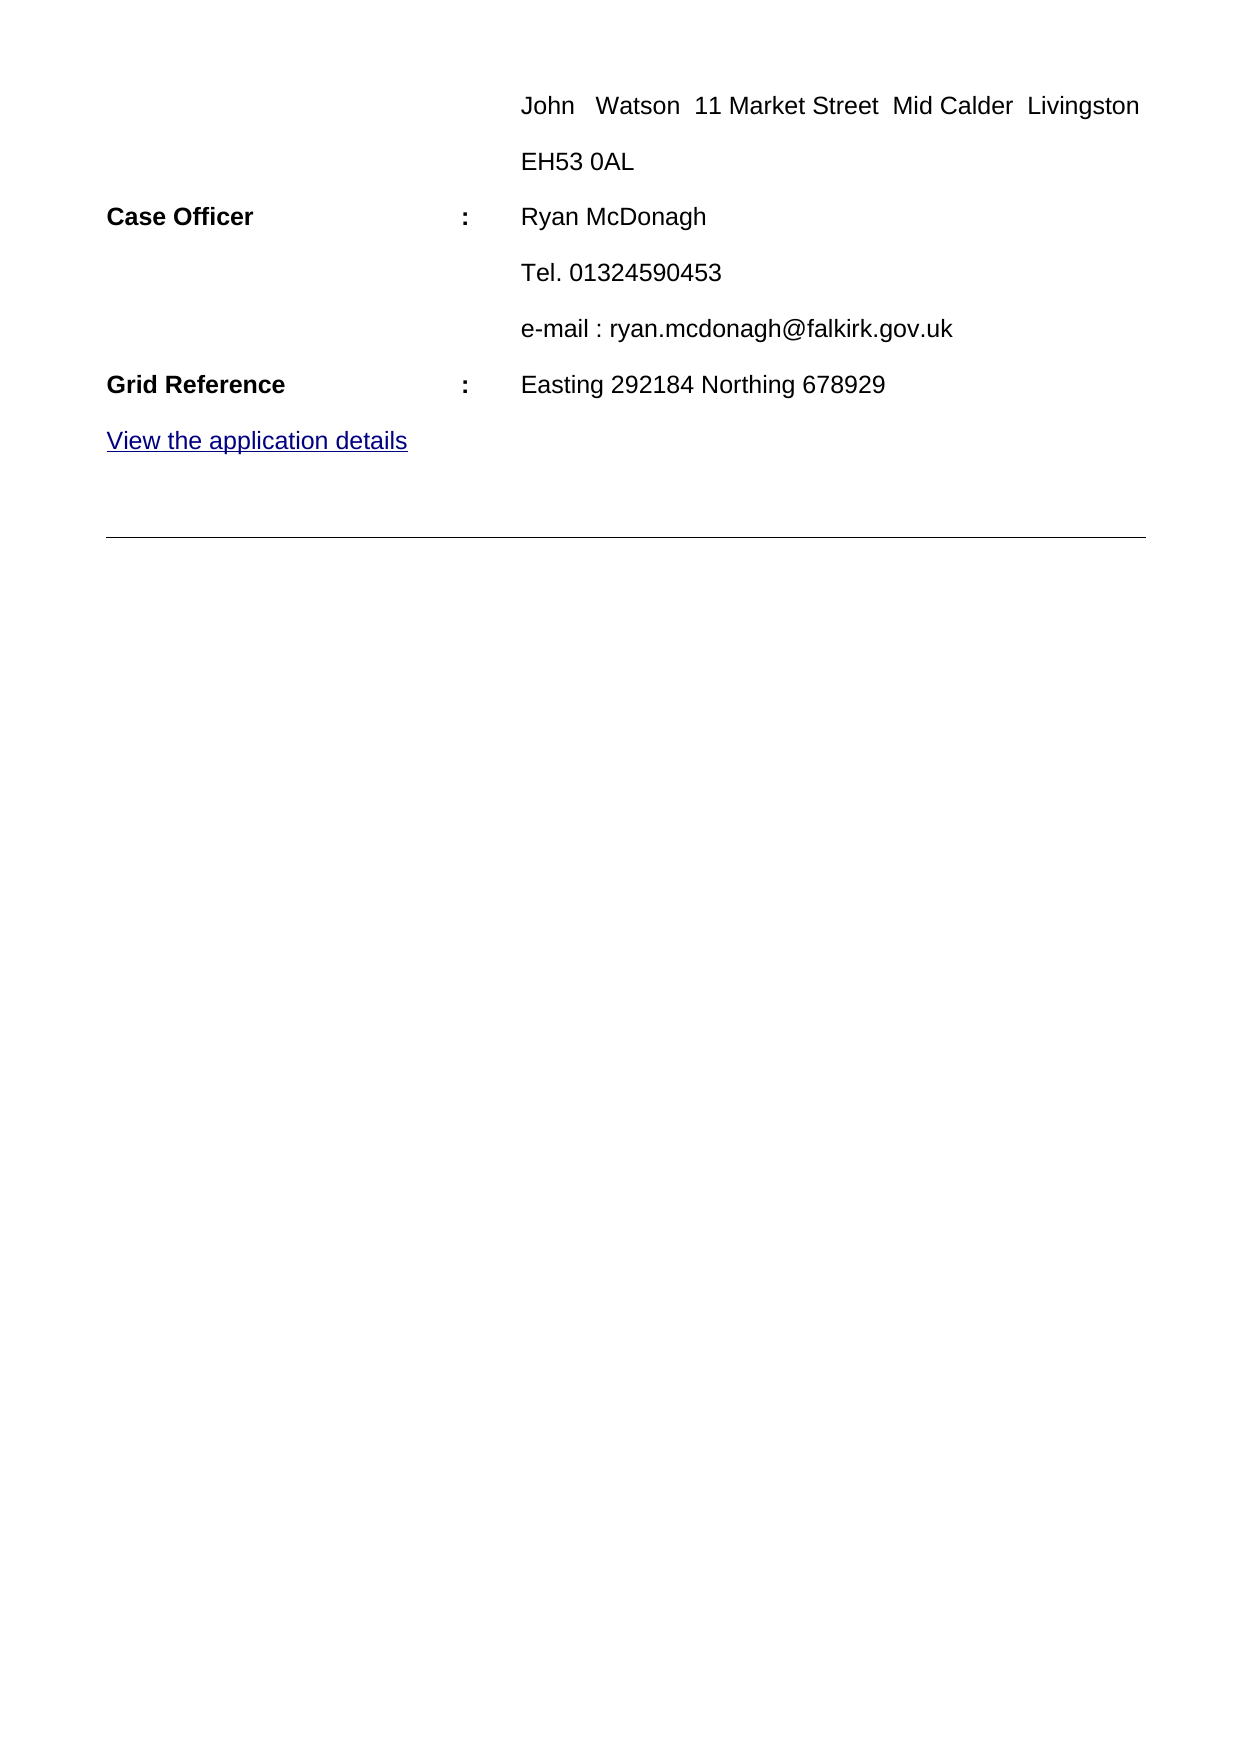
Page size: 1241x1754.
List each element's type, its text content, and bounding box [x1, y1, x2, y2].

text View the application details [106, 426, 1146, 454]
text Case Officer : Ryan McDonagh [106, 202, 1146, 231]
text e-mail : ryan.mcdonagh@falkirk.gov.uk [106, 314, 1146, 343]
text Grid Reference : Easting 292184 Northing 678929 [106, 370, 1146, 398]
text John Watson 11 Market Street Mid Calder Livingston [106, 91, 1146, 119]
text Tel. 01324590453 [106, 258, 1146, 287]
text EH53 0AL [106, 146, 1146, 175]
